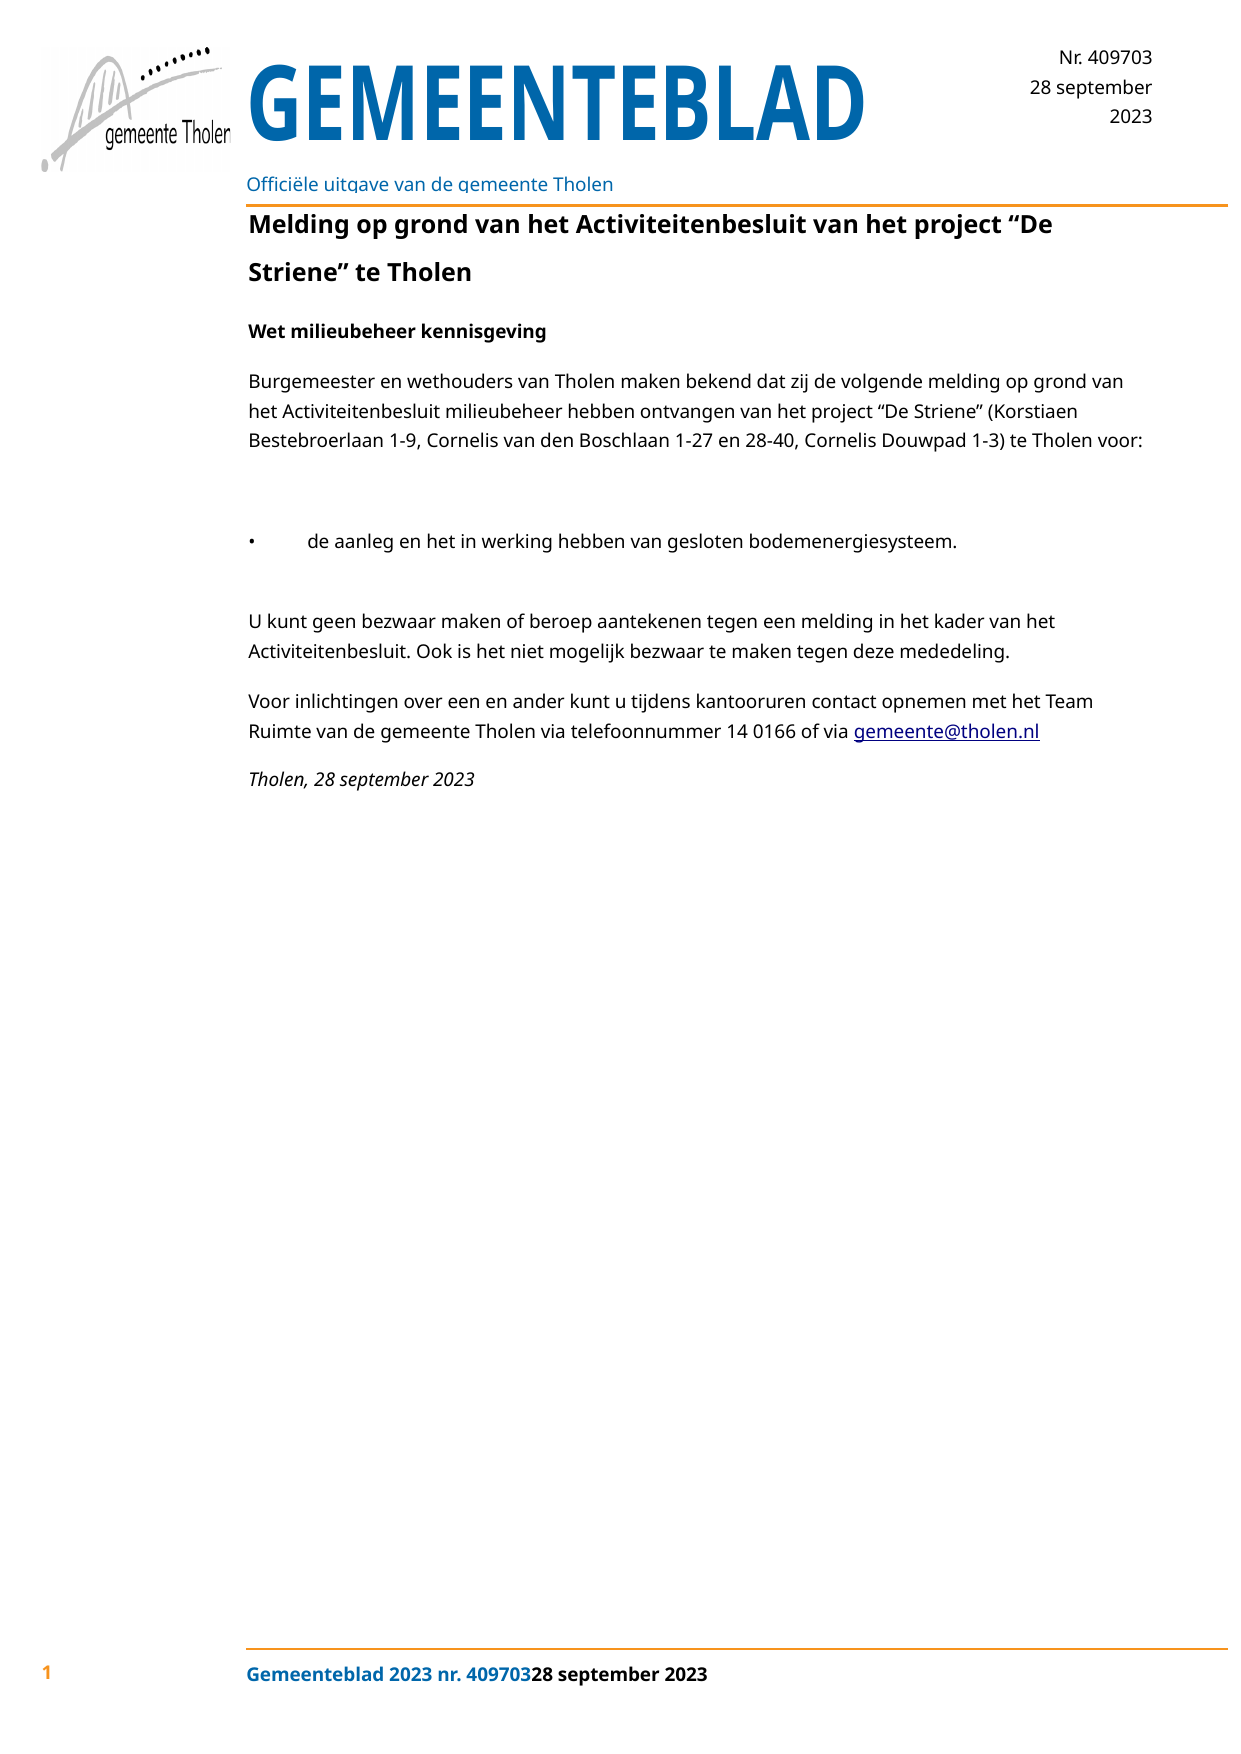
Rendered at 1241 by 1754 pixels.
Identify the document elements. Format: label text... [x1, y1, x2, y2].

text Voor inlichtingen over een en ander kunt u tijdens kantooruren contact opnemen met het Team Ruimte van de gemeente Tholen via telefoonnummer 14 0166 of via gemeente@tholen.nl [248, 688, 1152, 744]
text Burgemeester en wethouders van Tholen maken bekend dat zij de volgende melding op grond van het Activiteitenbesluit milieubeheer hebben ontvangen van het project “De Striene” (Korstiaen Bestebroerlaan 1-9, Cornelis van den Boschlaan 1-27 en 28-40, Cornelis Douwpad 1-3) te Tholen voor: [248, 368, 1152, 453]
text U kunt geen bezwaar maken of beroep aantekenen tegen een melding in het kader van het Activiteitenbesluit. Ook is het niet mogelijk bezwaar te maken tegen deze mededeling. [248, 608, 1152, 664]
text Melding op grond van het Activiteitenbesluit van het project “De Striene” te Tholen [248, 207, 1152, 288]
text Tholen, 28 september 2023 [248, 766, 1152, 791]
list de aanleg en het in werking hebben van gesloten bodemenergiesysteem. [248, 528, 1152, 554]
text Wet milieubeheer kennisgeving [248, 318, 1152, 344]
picture [41, 47, 231, 172]
